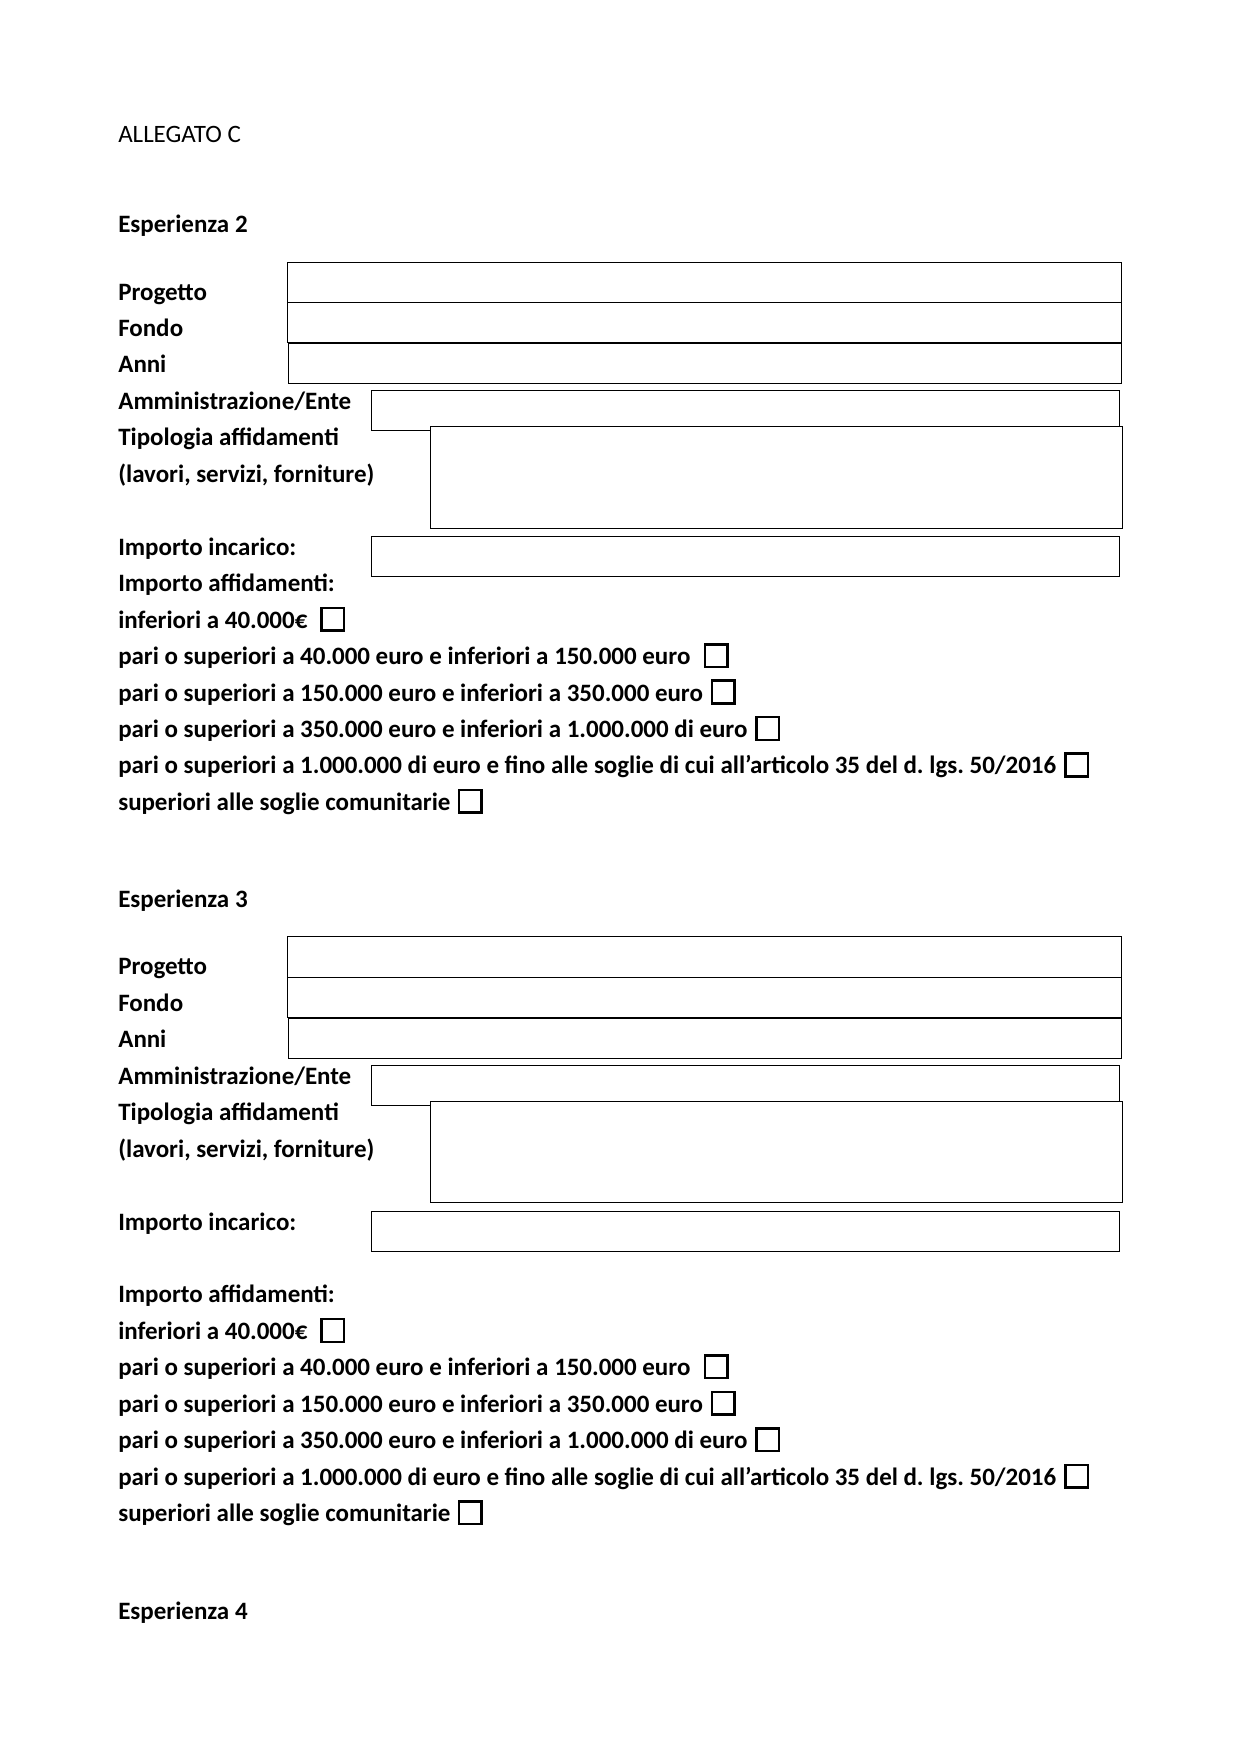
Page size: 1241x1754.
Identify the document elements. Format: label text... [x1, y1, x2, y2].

text (lavori, servizi, forniture) [118, 1133, 430, 1163]
text inferiori a 40.000€ [118, 604, 1122, 634]
text Tipologia affidamenti [118, 421, 430, 452]
text Anni [118, 348, 288, 379]
text superiori alle soglie comunitarie [118, 1497, 1122, 1528]
text Fondo [118, 987, 287, 1017]
text Importo affidamenti: [118, 1279, 1122, 1309]
text pari o superiori a 1.000.000 di euro e fino alle soglie di cui all’articolo 35 del d. lgs. 50/2016 [118, 1461, 1122, 1491]
text pari o superiori a 40.000 euro e inferiori a 150.000 euro [118, 640, 1122, 671]
text Progetto [118, 951, 287, 981]
text Tipologia affidamenti [118, 1096, 430, 1127]
text superiori alle soglie comunitarie [118, 786, 1122, 817]
text Amministrazione/Ente [118, 385, 1122, 416]
text pari o superiori a 350.000 euro e inferiori a 1.000.000 di euro [118, 713, 1122, 744]
text pari o superiori a 350.000 euro e inferiori a 1.000.000 di euro [118, 1424, 1122, 1455]
text pari o superiori a 150.000 euro e inferiori a 350.000 euro [118, 1388, 1122, 1418]
text pari o superiori a 40.000 euro e inferiori a 150.000 euro [118, 1352, 1122, 1382]
text Esperienza 2 [118, 209, 1122, 239]
text pari o superiori a 1.000.000 di euro e fino alle soglie di cui all’articolo 35 del d. lgs. 50/2016 [118, 749, 1122, 780]
text Anni [118, 1023, 288, 1054]
text Importo incarico: [118, 1206, 1122, 1236]
text inferiori a 40.000€ [118, 1315, 1122, 1346]
text Fondo [118, 312, 287, 343]
text Importo incarico: [118, 531, 1122, 561]
text Importo affidamenti: [118, 567, 1122, 598]
text Esperienza 4 [118, 1595, 1122, 1625]
text (lavori, servizi, forniture) [118, 458, 430, 488]
text pari o superiori a 150.000 euro e inferiori a 350.000 euro [118, 677, 1122, 707]
text Progetto [118, 276, 287, 306]
text Amministrazione/Ente [118, 1060, 1122, 1090]
text Esperienza 3 [118, 883, 1122, 914]
